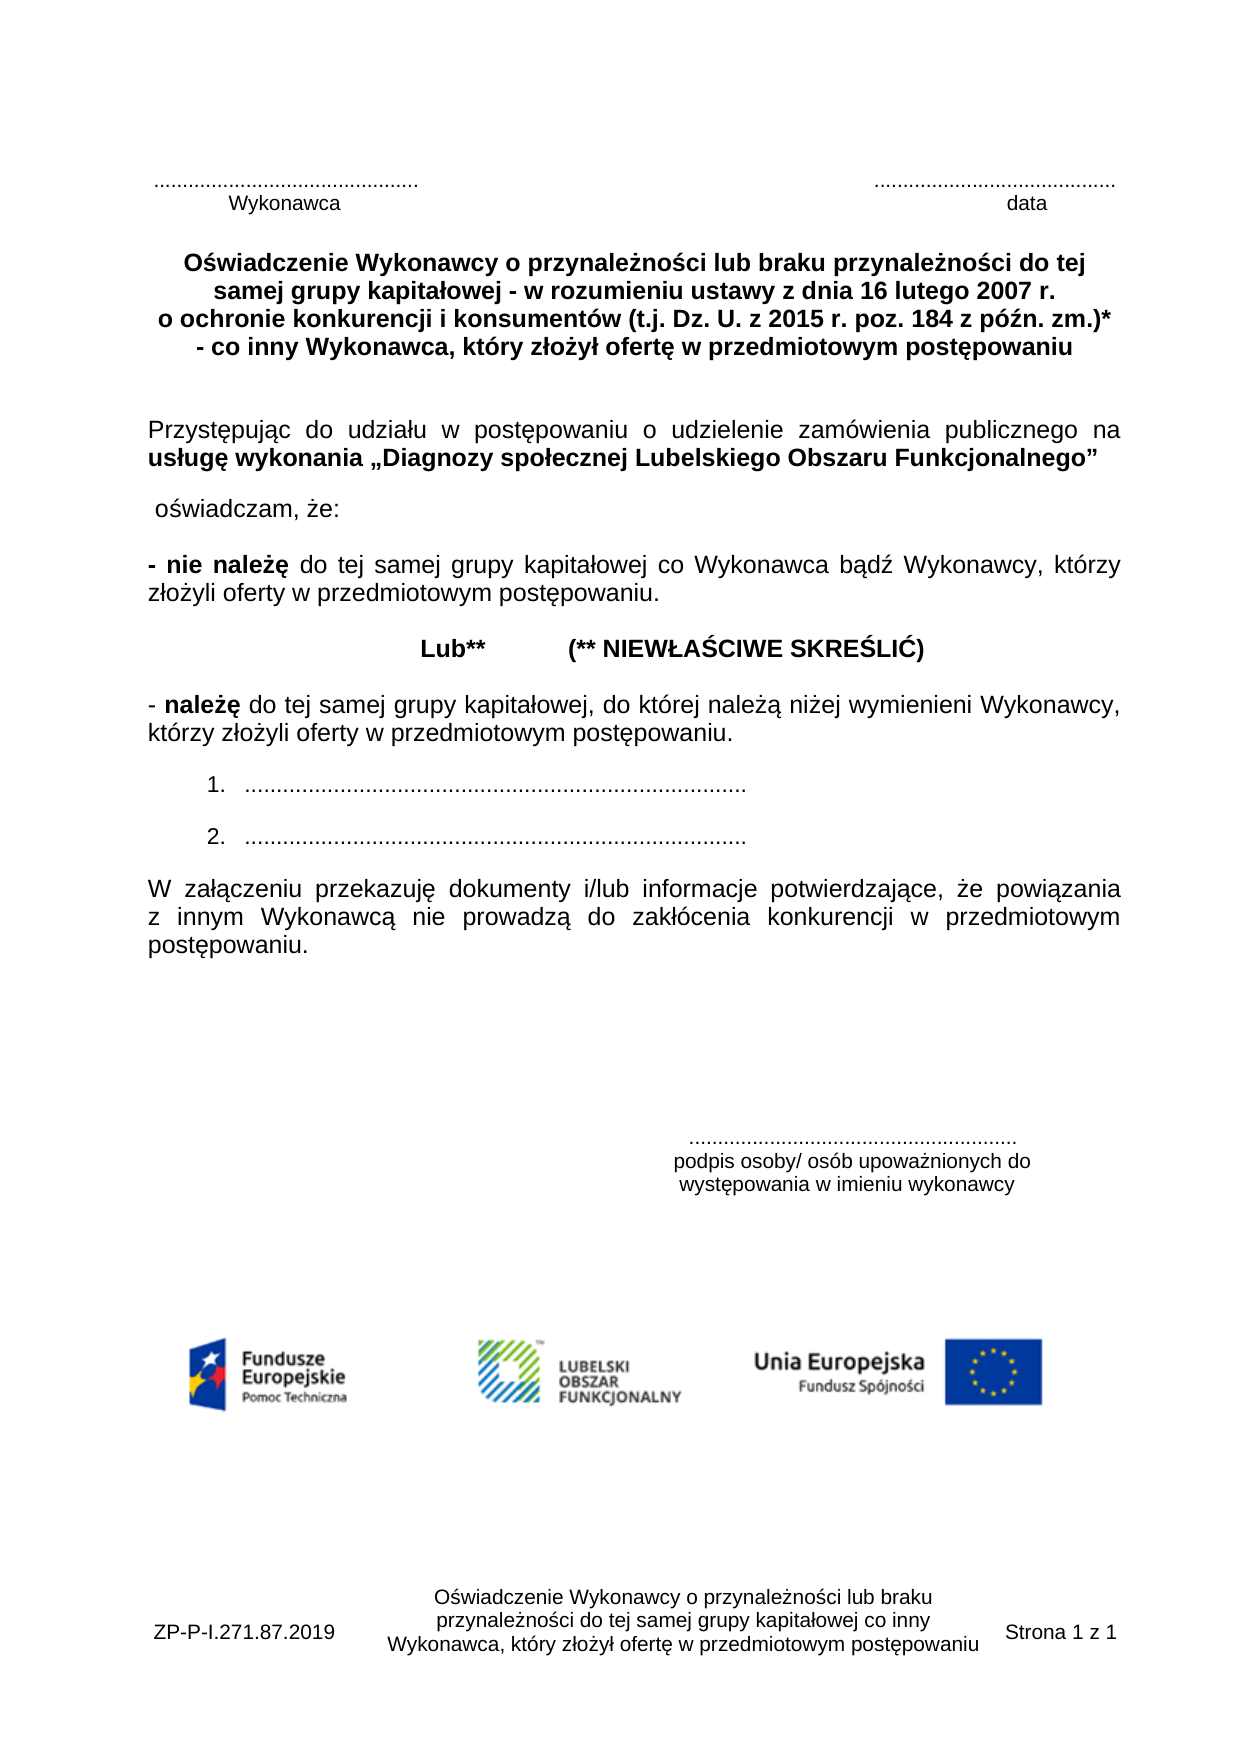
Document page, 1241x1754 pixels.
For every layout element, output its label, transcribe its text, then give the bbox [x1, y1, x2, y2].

table_header .............................................. Wykonawca [148, 163, 635, 221]
text - należę do tej samej grupy kapitałowej, do której należą niżej wymienieni Wykonawcy, którzy złożyli oferty w przedmiotowym postępowaniu. [148, 691, 1122, 747]
text Przystępując do udziału w postępowaniu o udzielenie zamówienia publicznego na usługę wykonania „Diagnozy społecznej Lubelskiego Obszaru Funkcjonalnego” [148, 416, 1122, 472]
text Oświadczenie Wykonawcy o przynależności lub braku przynależności do tej samej grupy kapitałowej - w rozumieniu ustawy z dnia 16 lutego 2007 r. o ochronie konkurencji i konsumentów (t.j. Dz. U. z 2015 r. poz. 184 z późn. zm.)* [148, 249, 1122, 333]
text występowania w imieniu wykonawcy [148, 1172, 1122, 1196]
list ............................................................................... [207, 823, 1122, 849]
list ............................................................................... [207, 772, 1122, 798]
text podpis osoby/ osób upoważnionych do [148, 1149, 1122, 1172]
list Lub** (** NIEWŁAŚCIWE SKREŚLIĆ) [185, 635, 1122, 663]
text - nie należę do tej samej grupy kapitałowej co Wykonawca bądź Wykonawcy, którzy złożyli oferty w przedmiotowym postępowaniu. [148, 551, 1122, 607]
text ......................................................... [148, 1126, 1122, 1149]
text - co inny Wykonawca, który złożył ofertę w przedmiotowym postępowaniu [148, 333, 1122, 361]
text oświadczam, że: [148, 495, 1122, 523]
table_header .......................................... data [635, 163, 1122, 221]
text W załączeniu przekazuję dokumenty i/lub informacje potwierdzające, że powiązania z innym Wykonawcą nie prowadzą do zakłócenia konkurencji w przedmiotowym postępowaniu. [148, 875, 1122, 958]
